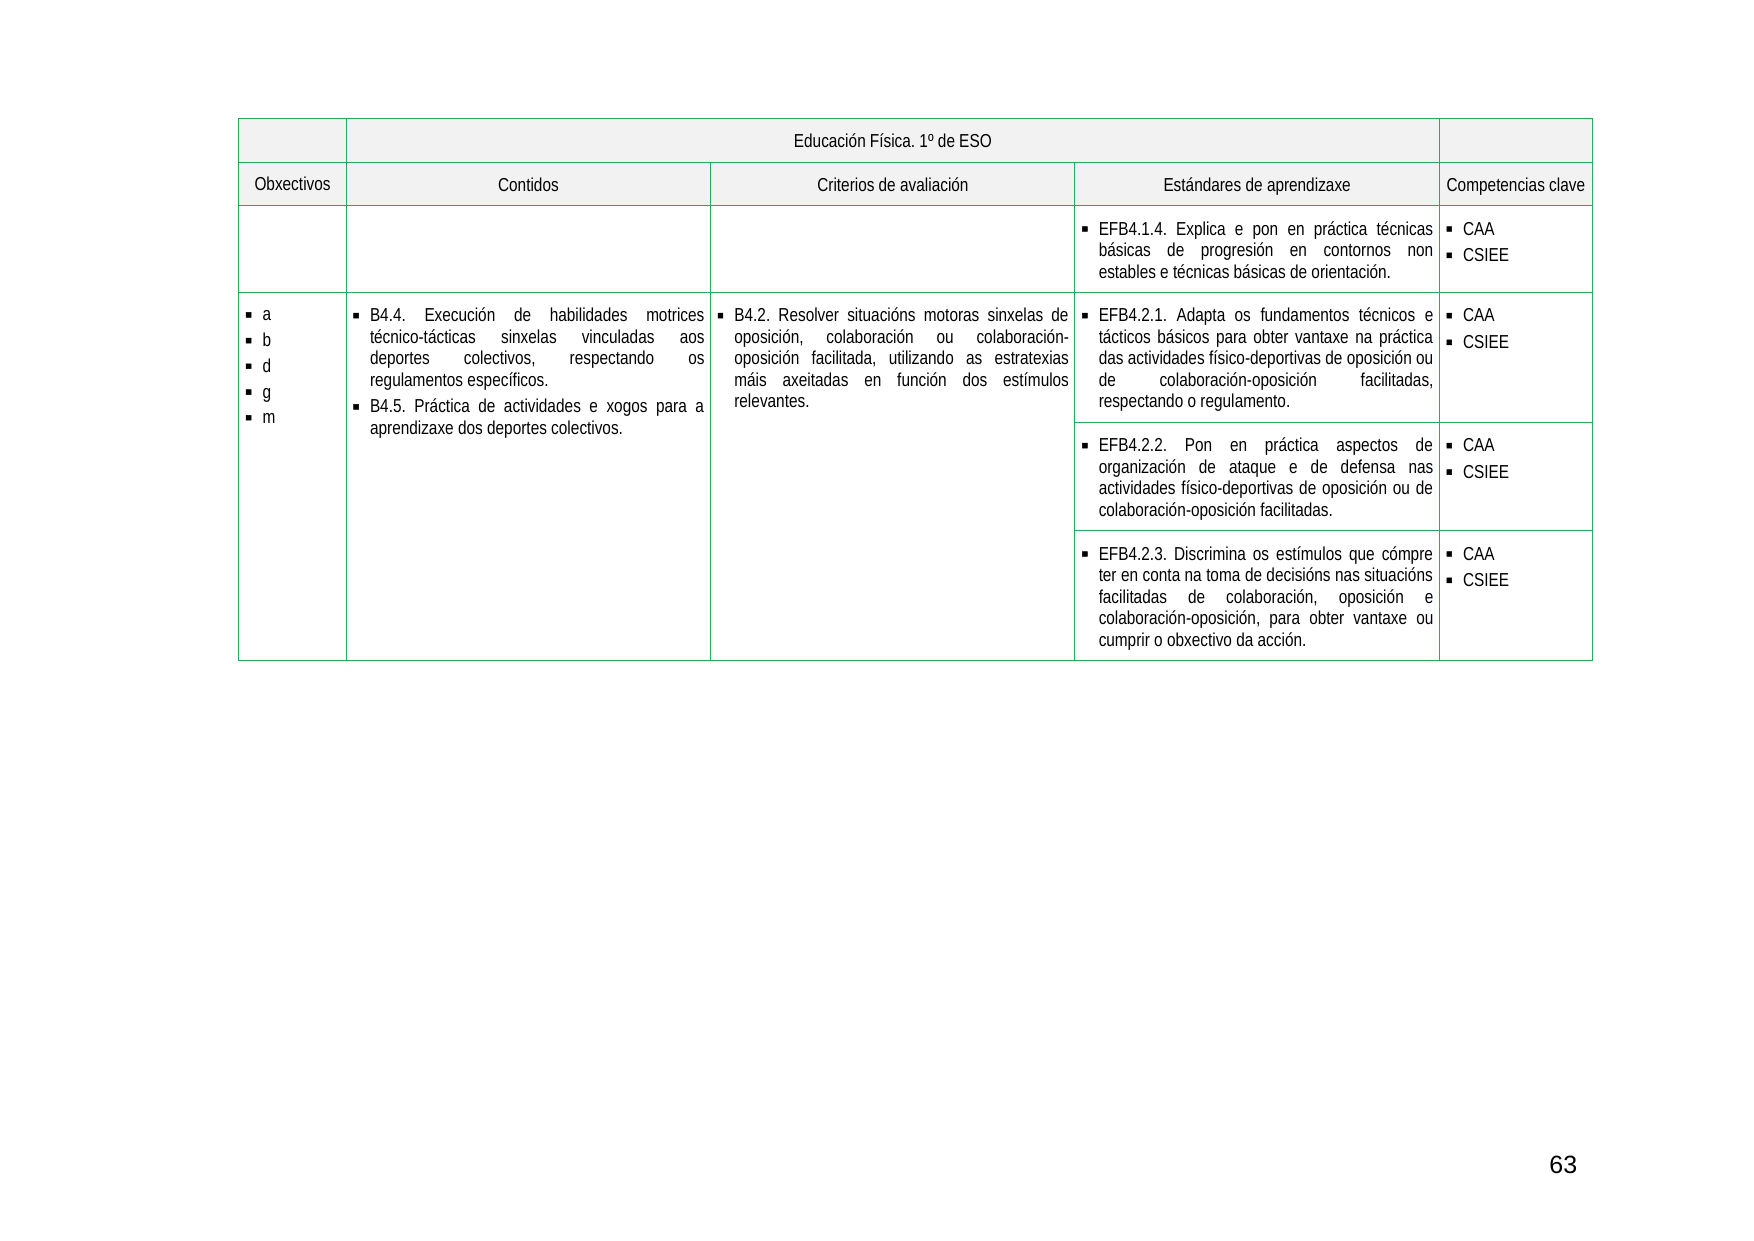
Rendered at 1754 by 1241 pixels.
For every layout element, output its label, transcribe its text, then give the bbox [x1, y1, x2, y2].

table_cell CAA CSIEE [1440, 531, 1592, 660]
table_cell EFB4.1.4. Explica e pon en práctica técnicas básicas de progresión en contornos non estables e técnicas básicas de orientación. [1075, 206, 1439, 292]
table_cell B4.4. Execución de habilidades motrices técnico-tácticas sinxelas vinculadas aos deportes colectivos, respectando os regulamentos específicos. B4.5. Práctica de actividades e xogos para a aprendizaxe dos deportes colectivos. [347, 293, 710, 660]
table_cell [239, 206, 346, 292]
table_header [239, 119, 346, 162]
table_cell EFB4.2.3. Discrimina os estímulos que cómpre ter en conta na toma de decisións nas situacións facilitadas de colaboración, oposición e colaboración-oposición, para obter vantaxe ou cumprir o obxectivo da acción. [1075, 531, 1439, 660]
table_cell Estándares de aprendizaxe [1075, 163, 1439, 205]
table_cell a b d g m [239, 293, 346, 660]
table_header [1440, 119, 1592, 162]
table_header Educación Física. 1º de ESO [347, 119, 1439, 162]
table_cell EFB4.2.2. Pon en práctica aspectos de organización de ataque e de defensa nas actividades físico-deportivas de oposición ou de colaboración-oposición facilitadas. [1075, 423, 1439, 530]
table_cell CAA CSIEE [1440, 206, 1592, 292]
table_cell EFB4.2.1. Adapta os fundamentos técnicos e tácticos básicos para obter vantaxe na práctica das actividades físico-deportivas de oposición ou de colaboración-oposición facilitadas, respectando o regulamento. [1075, 293, 1439, 422]
table_cell [347, 206, 710, 292]
table_cell CAA CSIEE [1440, 423, 1592, 530]
table_cell Obxectivos [239, 163, 346, 205]
table_cell CAA CSIEE [1440, 293, 1592, 422]
table_cell Criterios de avaliación [711, 163, 1074, 205]
table_cell Contidos [347, 163, 710, 205]
table_cell Competencias clave [1440, 163, 1592, 205]
table_cell [711, 206, 1074, 292]
table_cell B4.2. Resolver situacións motoras sinxelas de oposición, colaboración ou colaboración-oposición facilitada, utilizando as estratexias máis axeitadas en función dos estímulos relevantes. [711, 293, 1074, 660]
